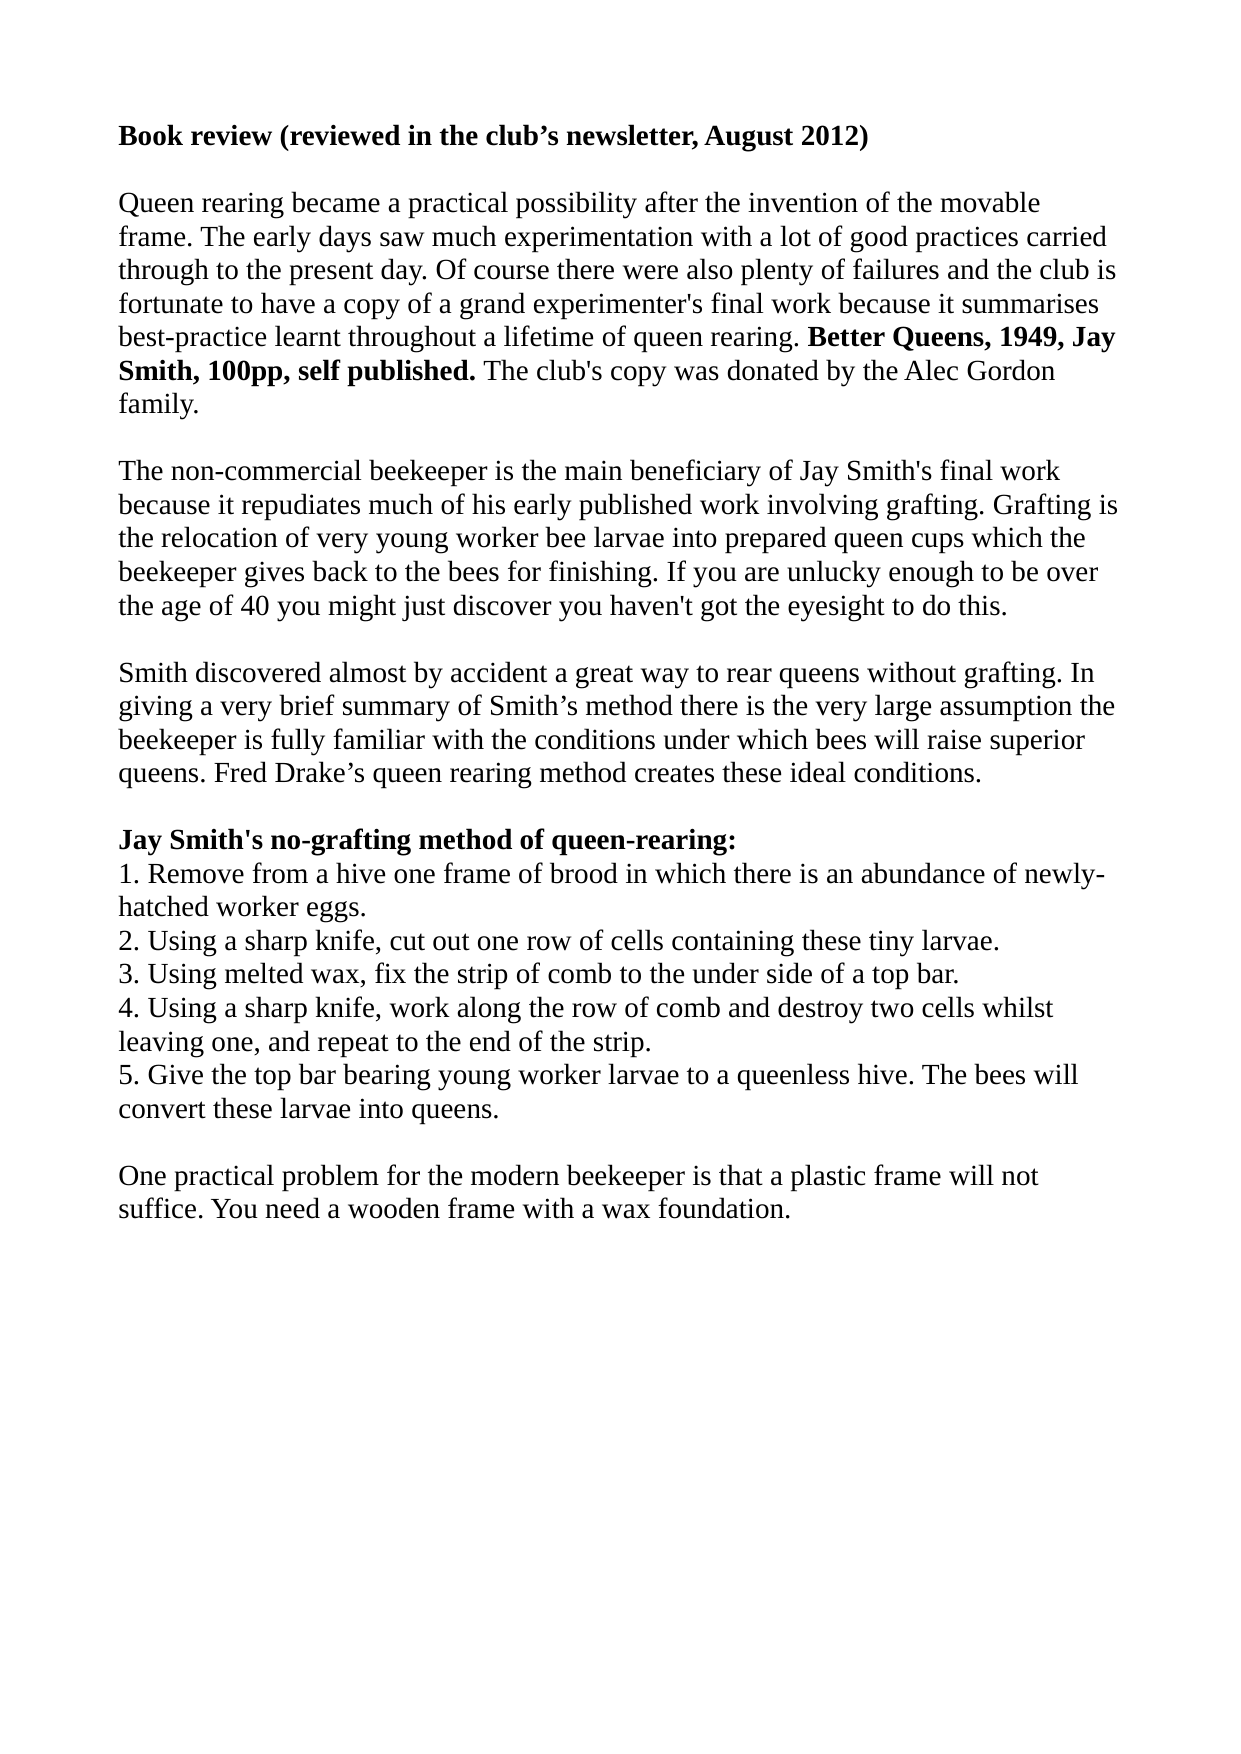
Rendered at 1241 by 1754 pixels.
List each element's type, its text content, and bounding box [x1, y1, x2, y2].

text Jay Smith's no-grafting method of queen-rearing: [118, 822, 1122, 856]
list Give the top bar bearing young worker larvae to a queenless hive. The bees will convert these larvae into queens. [118, 1057, 1122, 1124]
text The non-commercial beekeeper is the main beneficiary of Jay Smith's final work because it repudiates much of his early published work involving grafting. Grafting is the relocation of very young worker bee larvae into prepared queen cups which the beekeeper gives back to the bees for finishing. If you are unlucky enough to be over the age of 40 you might just discover you haven't got the eyesight to do this. [118, 453, 1122, 621]
list Using melted wax, fix the strip of comb to the under side of a top bar. [118, 957, 1122, 990]
list Using a sharp knife, cut out one row of cells containing these tiny larvae. [118, 923, 1122, 957]
text Smith discovered almost by accident a great way to rear queens without grafting. In giving a very brief summary of Smith’s method there is the very large assumption the beekeeper is fully familiar with the conditions under which bees will raise superior queens. Fred Drake’s queen rearing method creates these ideal conditions. [118, 655, 1122, 789]
text One practical problem for the modern beekeeper is that a plastic frame will not suffice. You need a wooden frame with a wax foundation. [118, 1158, 1122, 1225]
list Using a sharp knife, work along the row of comb and destroy two cells whilst leaving one, and repeat to the end of the strip. [118, 990, 1122, 1057]
text Queen rearing became a practical possibility after the invention of the movable frame. The early days saw much experimentation with a lot of good practices carried through to the present day. Of course there were also plenty of failures and the club is fortunate to have a copy of a grand experimenter's final work because it summarises best-practice learnt throughout a lifetime of queen rearing. Better Queens, 1949, Jay Smith, 100pp, self published. The club's copy was donated by the Alec Gordon family. [118, 185, 1122, 420]
list Remove from a hive one frame of brood in which there is an abundance of newly-hatched worker eggs. [118, 856, 1122, 923]
text Book review (reviewed in the club’s newsletter, August 2012) [118, 118, 1122, 152]
